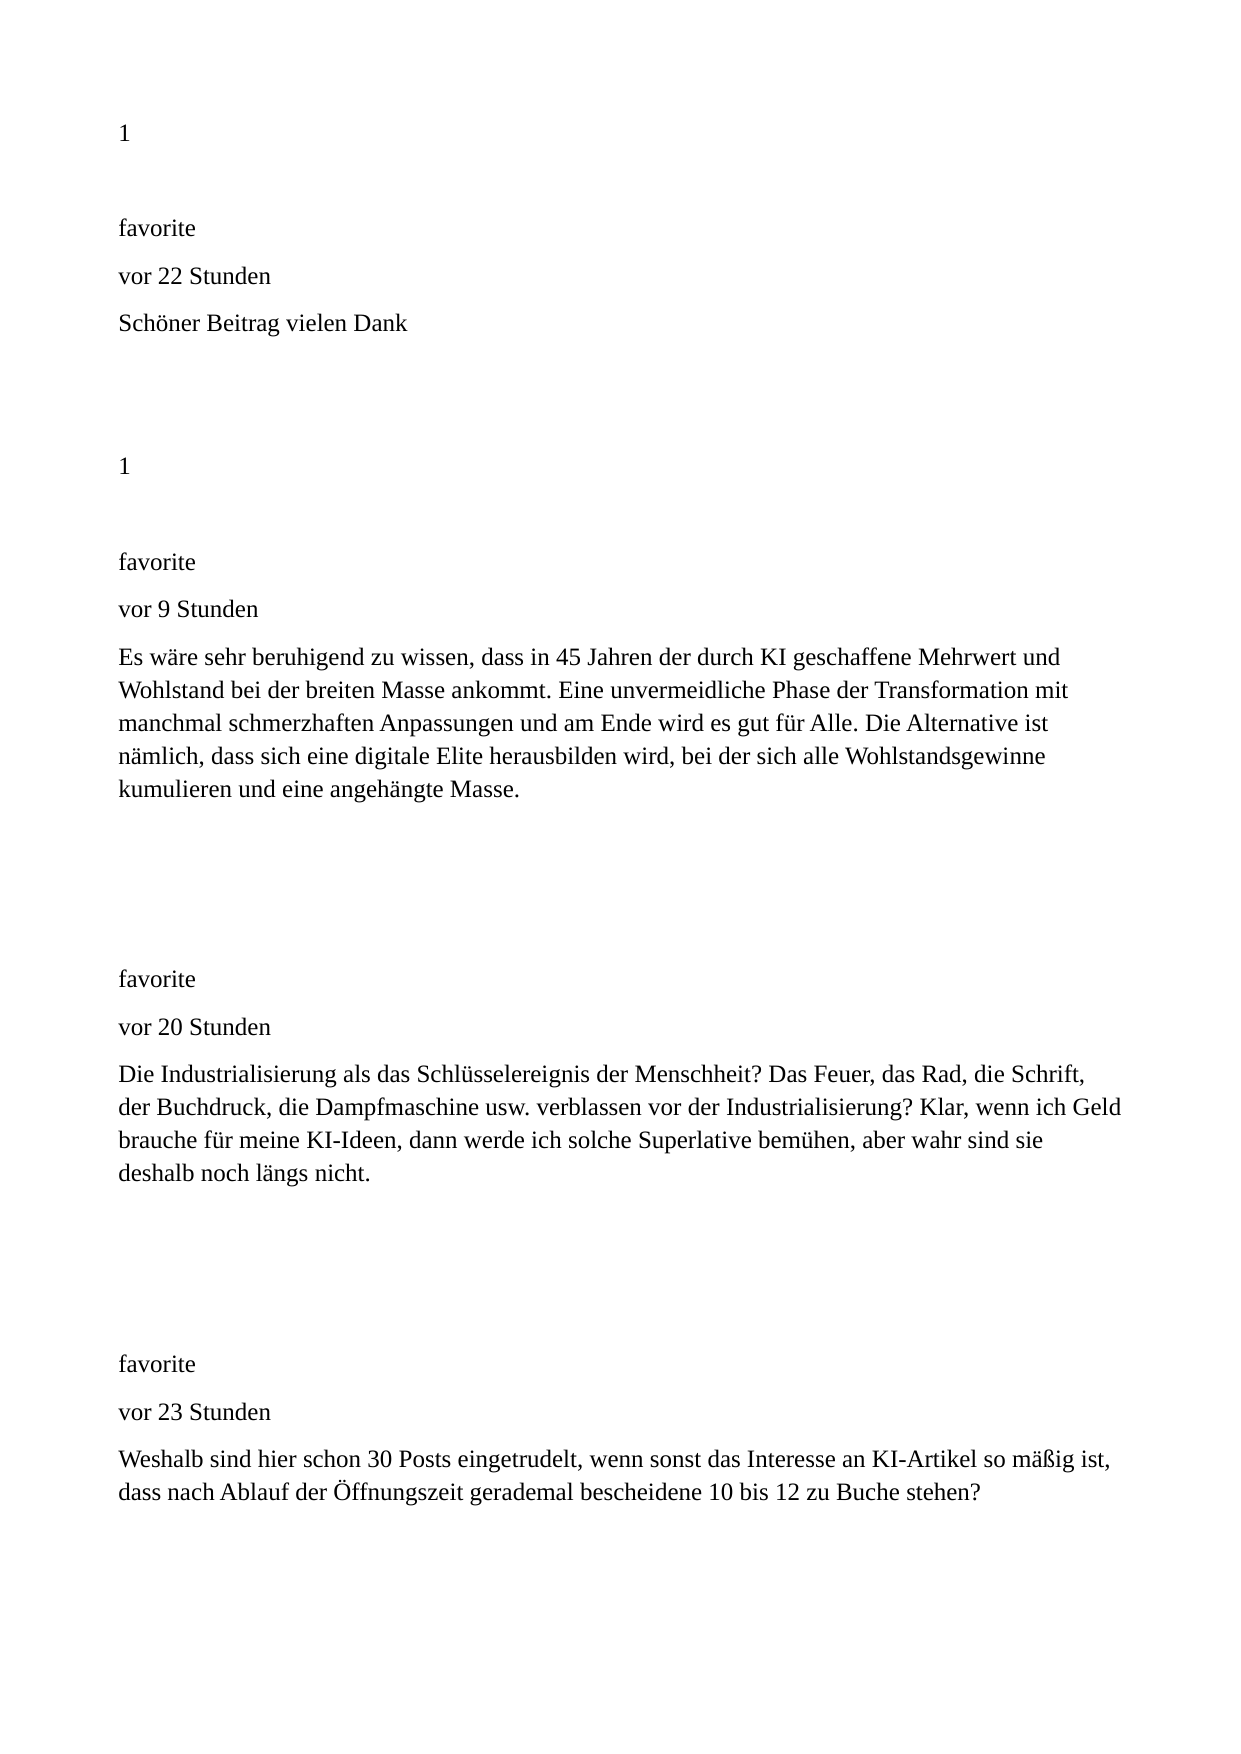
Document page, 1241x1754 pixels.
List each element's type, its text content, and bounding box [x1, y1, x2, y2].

text Weshalb sind hier schon 30 Posts eingetrudelt, wenn sonst das Interesse an KI-Artikel so mäßig ist, dass nach Ablauf der Öffnungszeit gerademal bescheidene 10 bis 12 zu Buche stehen? [118, 1444, 1122, 1506]
text favorite [118, 964, 1122, 993]
text 1 [118, 451, 1122, 480]
text Die Industrialisierung als das Schlüsselereignis der Menschheit? Das Feuer, das Rad, die Schrift, der Buchdruck, die Dampfmaschine usw. verblassen vor der Industrialisierung? Klar, wenn ich Geld brauche für meine KI-Ideen, dann werde ich solche Superlative bemühen, aber wahr sind sie deshalb noch längs nicht. [118, 1059, 1122, 1187]
text vor 9 Stunden [118, 594, 1122, 623]
text Es wäre sehr beruhigend zu wissen, dass in 45 Jahren der durch KI geschaffene Mehrwert und Wohlstand bei der breiten Masse ankommt. Eine unvermeidliche Phase der Transformation mit manchmal schmerzhaften Anpassungen und am Ende wird es gut für Alle. Die Alternative ist nämlich, dass sich eine digitale Elite herausbilden wird, bei der sich alle Wohlstandsgewinne kumulieren und eine angehängte Masse. [118, 642, 1122, 803]
text 1 [118, 118, 1122, 147]
text favorite [118, 1349, 1122, 1378]
text favorite [118, 547, 1122, 575]
text vor 20 Stunden [118, 1012, 1122, 1041]
text favorite [118, 213, 1122, 242]
text vor 22 Stunden [118, 261, 1122, 290]
text Schöner Beitrag vielen Dank 🙏 [118, 308, 1122, 337]
text vor 23 Stunden [118, 1397, 1122, 1425]
